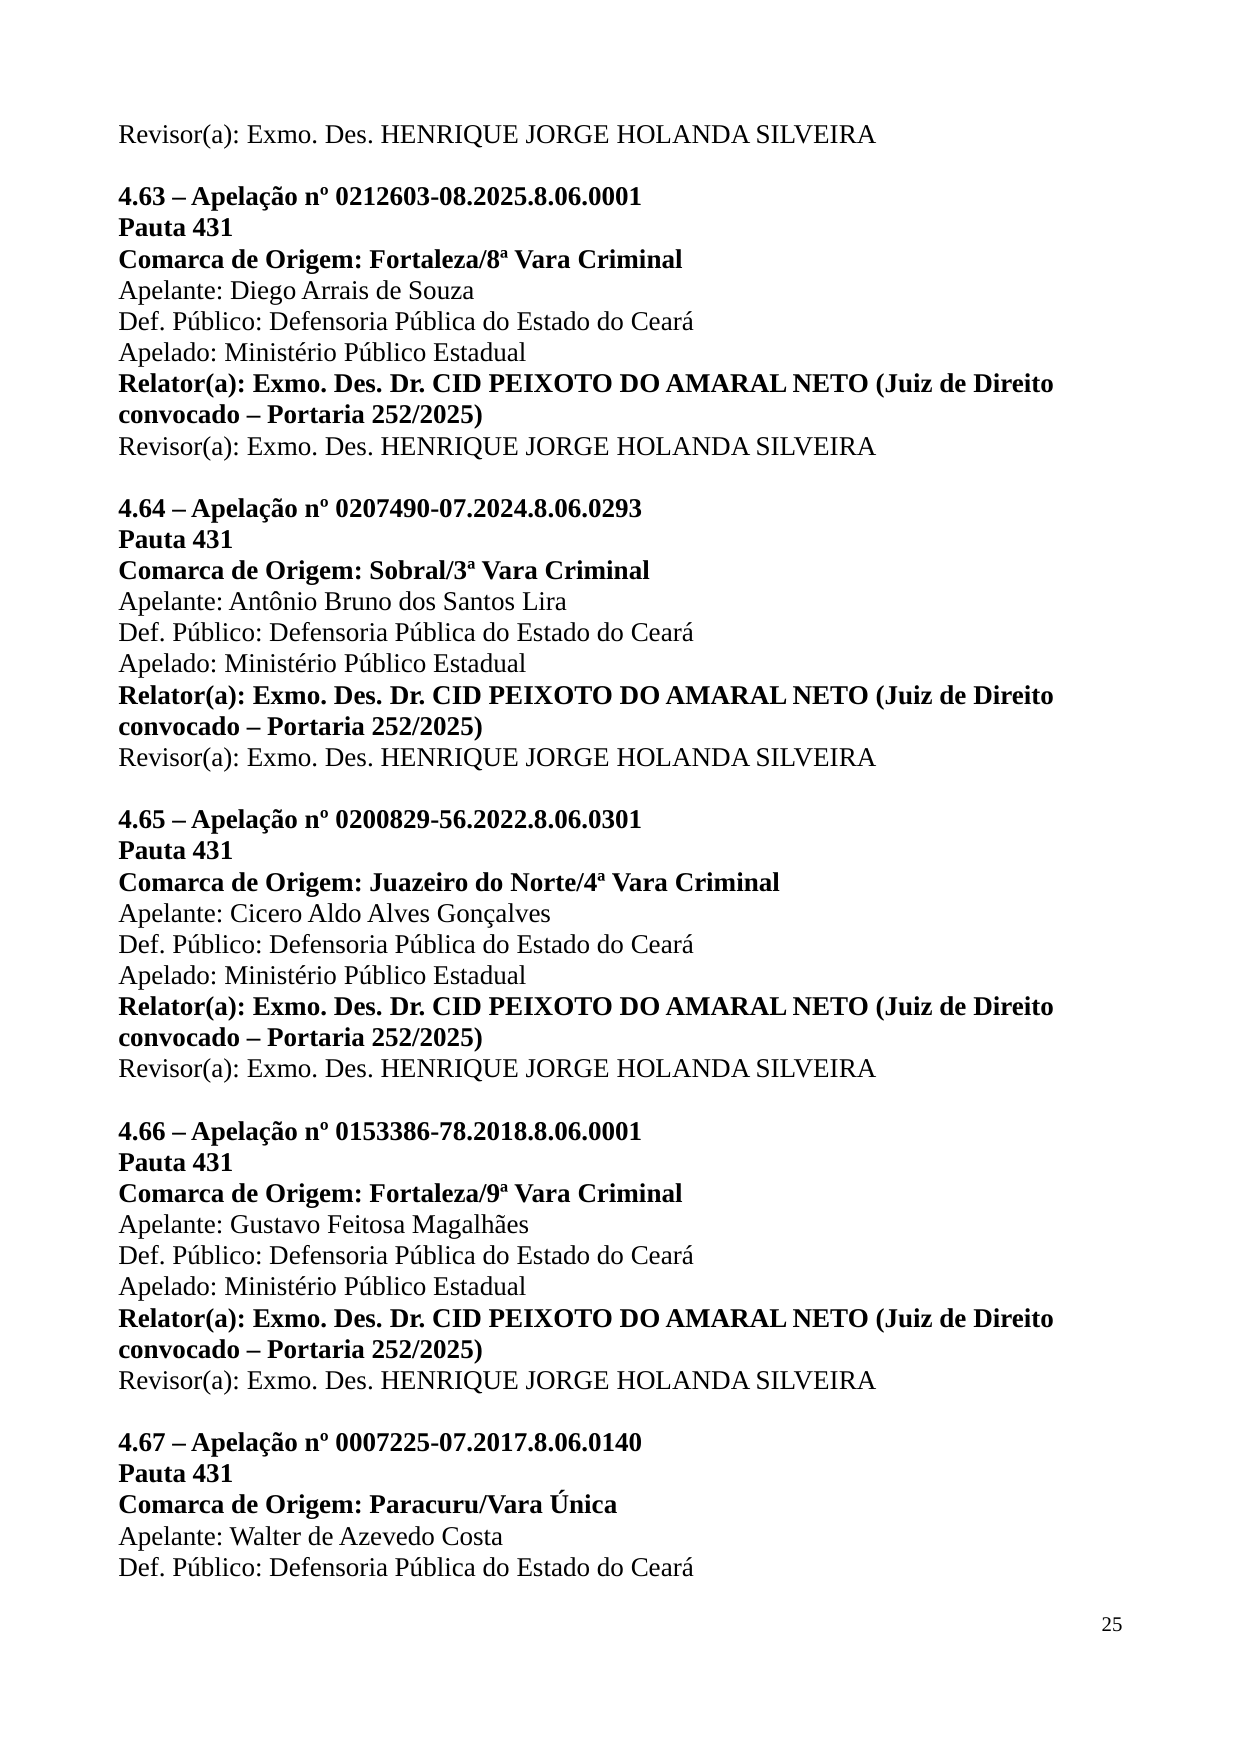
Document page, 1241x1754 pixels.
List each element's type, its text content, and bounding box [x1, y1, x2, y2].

text Comarca de Origem: Paracuru/Vara Única [118, 1488, 1122, 1520]
text Relator(a): Exmo. Des. Dr. CID PEIXOTO DO AMARAL NETO (Juiz de Direito convocado – Portaria 252/2025) [118, 990, 1122, 1052]
text Apelado: Ministério Público Estadual [118, 648, 1122, 679]
text 4.66 – Apelação nº 0153386-78.2018.8.06.0001 [118, 1115, 1122, 1146]
text Apelado: Ministério Público Estadual [118, 959, 1122, 990]
text Relator(a): Exmo. Des. Dr. CID PEIXOTO DO AMARAL NETO (Juiz de Direito convocado – Portaria 252/2025) [118, 367, 1122, 429]
text Relator(a): Exmo. Des. Dr. CID PEIXOTO DO AMARAL NETO (Juiz de Direito convocado – Portaria 252/2025) [118, 1302, 1122, 1364]
text 4.64 – Apelação nº 0207490-07.2024.8.06.0293 [118, 492, 1122, 523]
text Apelante: Walter de Azevedo Costa [118, 1520, 1122, 1551]
text Pauta 431 [118, 834, 1122, 866]
text Revisor(a): Exmo. Des. HENRIQUE JORGE HOLANDA SILVEIRA [118, 1364, 1122, 1395]
text Revisor(a): Exmo. Des. HENRIQUE JORGE HOLANDA SILVEIRA [118, 741, 1122, 772]
text Pauta 431 [118, 1146, 1122, 1177]
text Def. Público: Defensoria Pública do Estado do Ceará [118, 1551, 1122, 1582]
text Relator(a): Exmo. Des. Dr. CID PEIXOTO DO AMARAL NETO (Juiz de Direito convocado – Portaria 252/2025) [118, 679, 1122, 741]
text Comarca de Origem: Sobral/3ª Vara Criminal [118, 554, 1122, 585]
text Comarca de Origem: Fortaleza/9ª Vara Criminal [118, 1177, 1122, 1208]
text Def. Público: Defensoria Pública do Estado do Ceará [118, 1239, 1122, 1271]
text Def. Público: Defensoria Pública do Estado do Ceará [118, 616, 1122, 648]
text Revisor(a): Exmo. Des. HENRIQUE JORGE HOLANDA SILVEIRA [118, 1052, 1122, 1084]
text Apelante: Antônio Bruno dos Santos Lira [118, 585, 1122, 616]
text Pauta 431 [118, 212, 1122, 243]
text Revisor(a): Exmo. Des. HENRIQUE JORGE HOLANDA SILVEIRA [118, 429, 1122, 461]
text Def. Público: Defensoria Pública do Estado do Ceará [118, 305, 1122, 336]
text Apelante: Gustavo Feitosa Magalhães [118, 1208, 1122, 1239]
text Revisor(a): Exmo. Des. HENRIQUE JORGE HOLANDA SILVEIRA [118, 118, 1122, 149]
text Apelante: Cicero Aldo Alves Gonçalves [118, 897, 1122, 928]
text Comarca de Origem: Juazeiro do Norte/4ª Vara Criminal [118, 866, 1122, 897]
text 4.65 – Apelação nº 0200829-56.2022.8.06.0301 [118, 803, 1122, 834]
text Pauta 431 [118, 523, 1122, 554]
text 4.63 – Apelação nº 0212603-08.2025.8.06.0001 [118, 180, 1122, 212]
text Def. Público: Defensoria Pública do Estado do Ceará [118, 928, 1122, 959]
text Comarca de Origem: Fortaleza/8ª Vara Criminal [118, 243, 1122, 274]
text Apelado: Ministério Público Estadual [118, 336, 1122, 367]
text Pauta 431 [118, 1457, 1122, 1488]
text Apelante: Diego Arrais de Souza [118, 274, 1122, 305]
text 4.67 – Apelação nº 0007225-07.2017.8.06.0140 [118, 1426, 1122, 1457]
text Apelado: Ministério Público Estadual [118, 1271, 1122, 1302]
